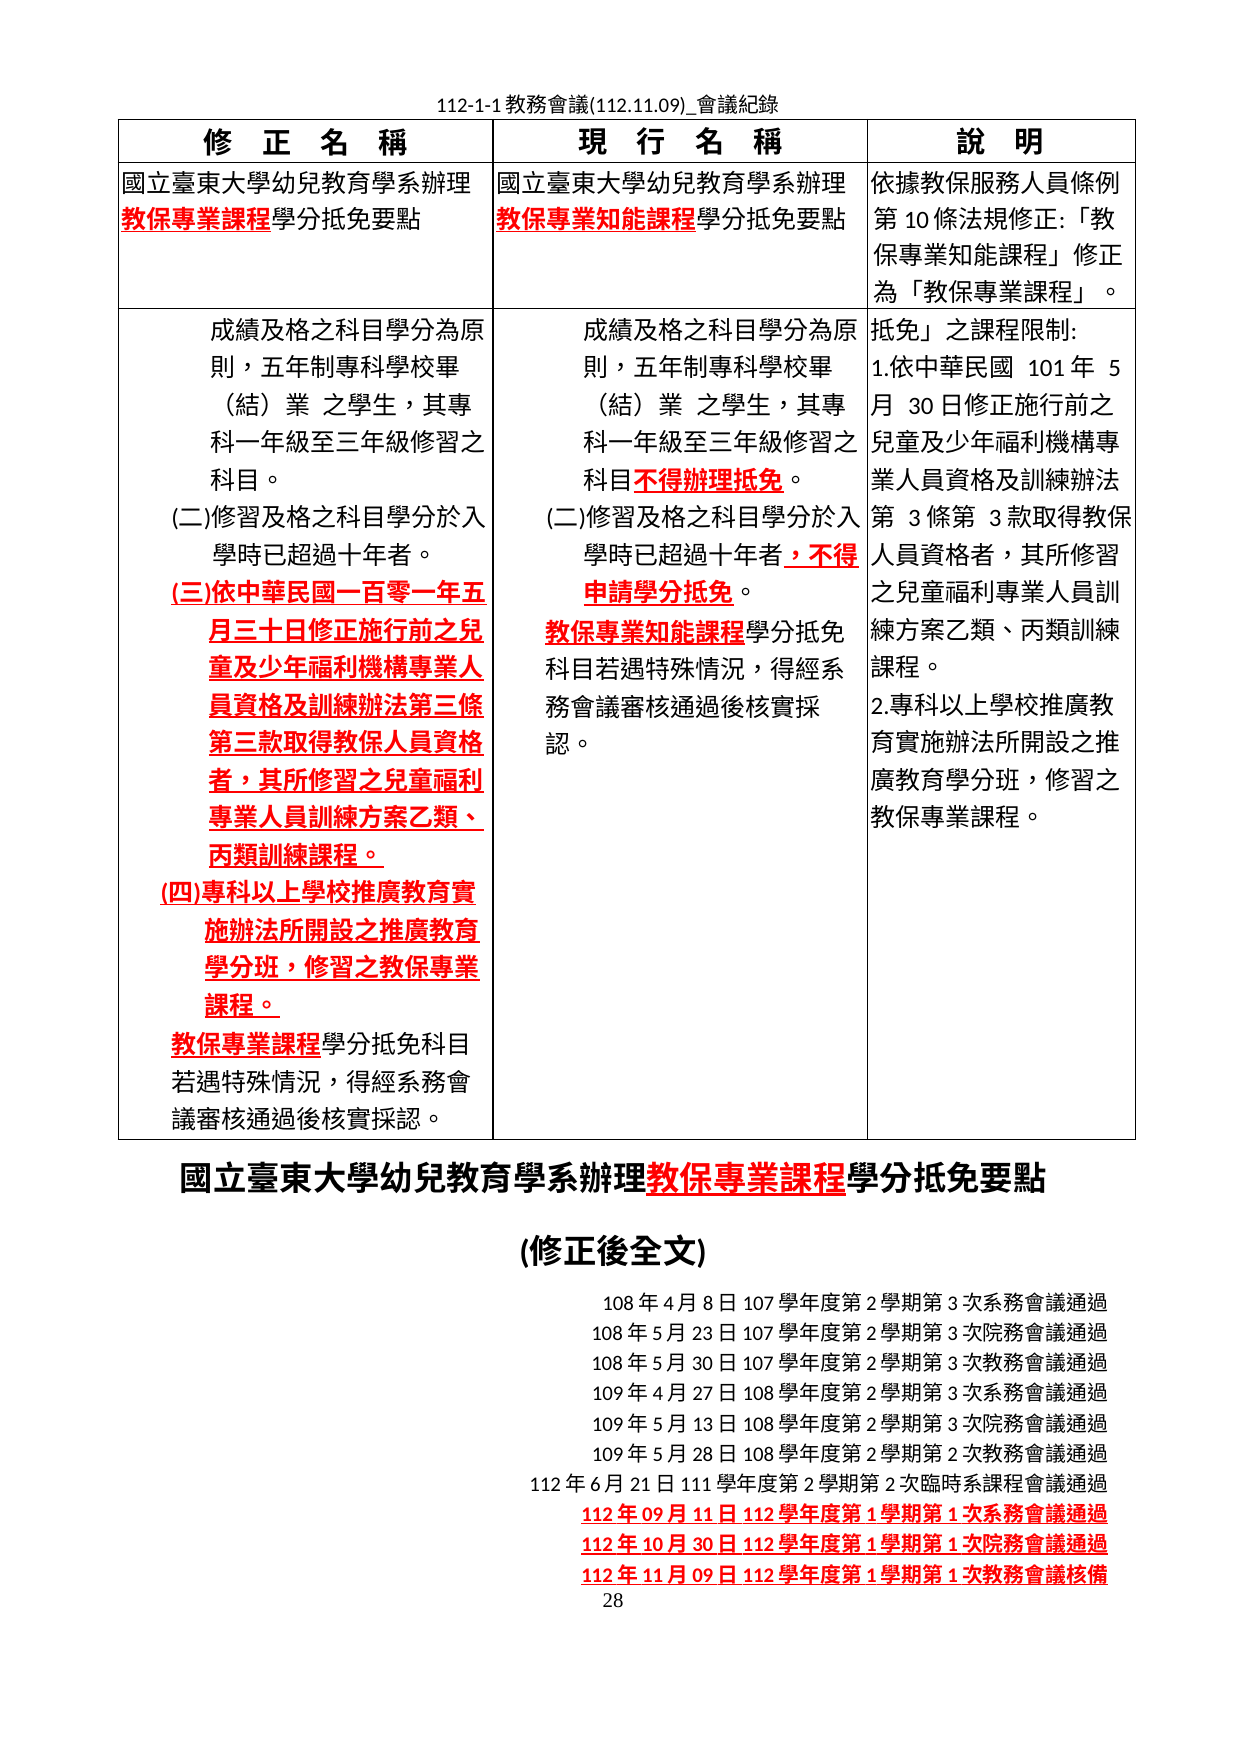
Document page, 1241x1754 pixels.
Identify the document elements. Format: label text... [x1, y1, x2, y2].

text 112年09月11日112學年度第1學期第1次系務會議通過 [168, 1497, 1107, 1528]
table_cell 依據教保服務人員條例第10條法規修正:「教保專業知能課程」修正為「教保專業課程」。 [868, 163, 1135, 308]
table_cell 國立臺東大學幼兒教育學系辦理教保專業課程學分抵免要點 [119, 163, 492, 308]
text 112年6月21日111學年度第2學期第2次臨時系課程會議通過 [168, 1467, 1107, 1497]
text 108年5月30日107 學年度第2學期第3次教務會議通過 [168, 1346, 1107, 1377]
table_header 說 明 [868, 120, 1135, 162]
text 109年5月13日108學年度第2學期第3次院務會議通過 [168, 1407, 1107, 1437]
text 112年10月30日112學年度第1學期第1次院務會議通過 [168, 1528, 1107, 1558]
table_cell 成績及格之科目學分為原則，五年制專科學校畢（結）業 之學生，其專科一年級至三年級修習之科目。 (二)修習及格之科目學分於入學時已超過十年者。 (三)依中華民國一百零一年五月三十日修正施行前之兒童及少年福利機構專業人員資格及訓練辦法第三條第三款取得教保人員資格者，其所修習之兒童福利專業人員訓練方案乙類、丙類訓練課程。 (四)專科以上學校推廣教育實施辦法所開設之推廣教育學分班，修習之教保專業課程。 教保專業課程學分抵免科目若遇特殊情況，得經系務會議審核通過後核實採認。 [119, 309, 492, 1138]
table_cell 抵免」之課程限制: 1.依中華民國 101 年 5 月 30 日修正施行前之兒童及少年福利機構專業人員資格及訓練辦法第 3 條第 3 款取得教保人員資格者，其所修習之兒童福利專業人員訓練方案乙類、丙類訓練課程。 2.專科以上學校推廣教育實施辦法所開設之推廣教育學分班，修習之教保專業課程。 [868, 309, 1135, 1138]
text 國立臺東大學幼兒教育學系辦理教保專業課程學分抵免要點 [118, 1152, 1107, 1200]
text (修正後全文) [118, 1225, 1107, 1273]
text 109年4月27日108學年度第2學期第3次系務會議通過 [168, 1377, 1107, 1407]
table_header 修 正 名 稱 [119, 120, 492, 162]
table_cell 成績及格之科目學分為原則，五年制專科學校畢（結）業 之學生，其專科一年級至三年級修習之科目不得辦理抵免。 (二)修習及格之科目學分於入學時已超過十年者，不得申請學分抵免。 教保專業知能課程學分抵免科目若遇特殊情況，得經系務會議審核通過後核實採認。 [494, 309, 867, 1138]
text 112年11月09日112學年度第1學期第1次教務會議核備 [168, 1558, 1107, 1588]
table_cell 國立臺東大學幼兒教育學系辦理教保專業知能課程學分抵免要點 [494, 163, 867, 308]
text 108年5月23日107 學年度第2學期第3次院務會議通過 [168, 1316, 1107, 1346]
text 109年5月28日108學年度第2學期第2次教務會議通過 [168, 1437, 1107, 1467]
table_header 現 行 名 稱 [494, 120, 867, 162]
text 108年4月8日107學年度第2學期第3次系務會議通過 [168, 1286, 1107, 1316]
